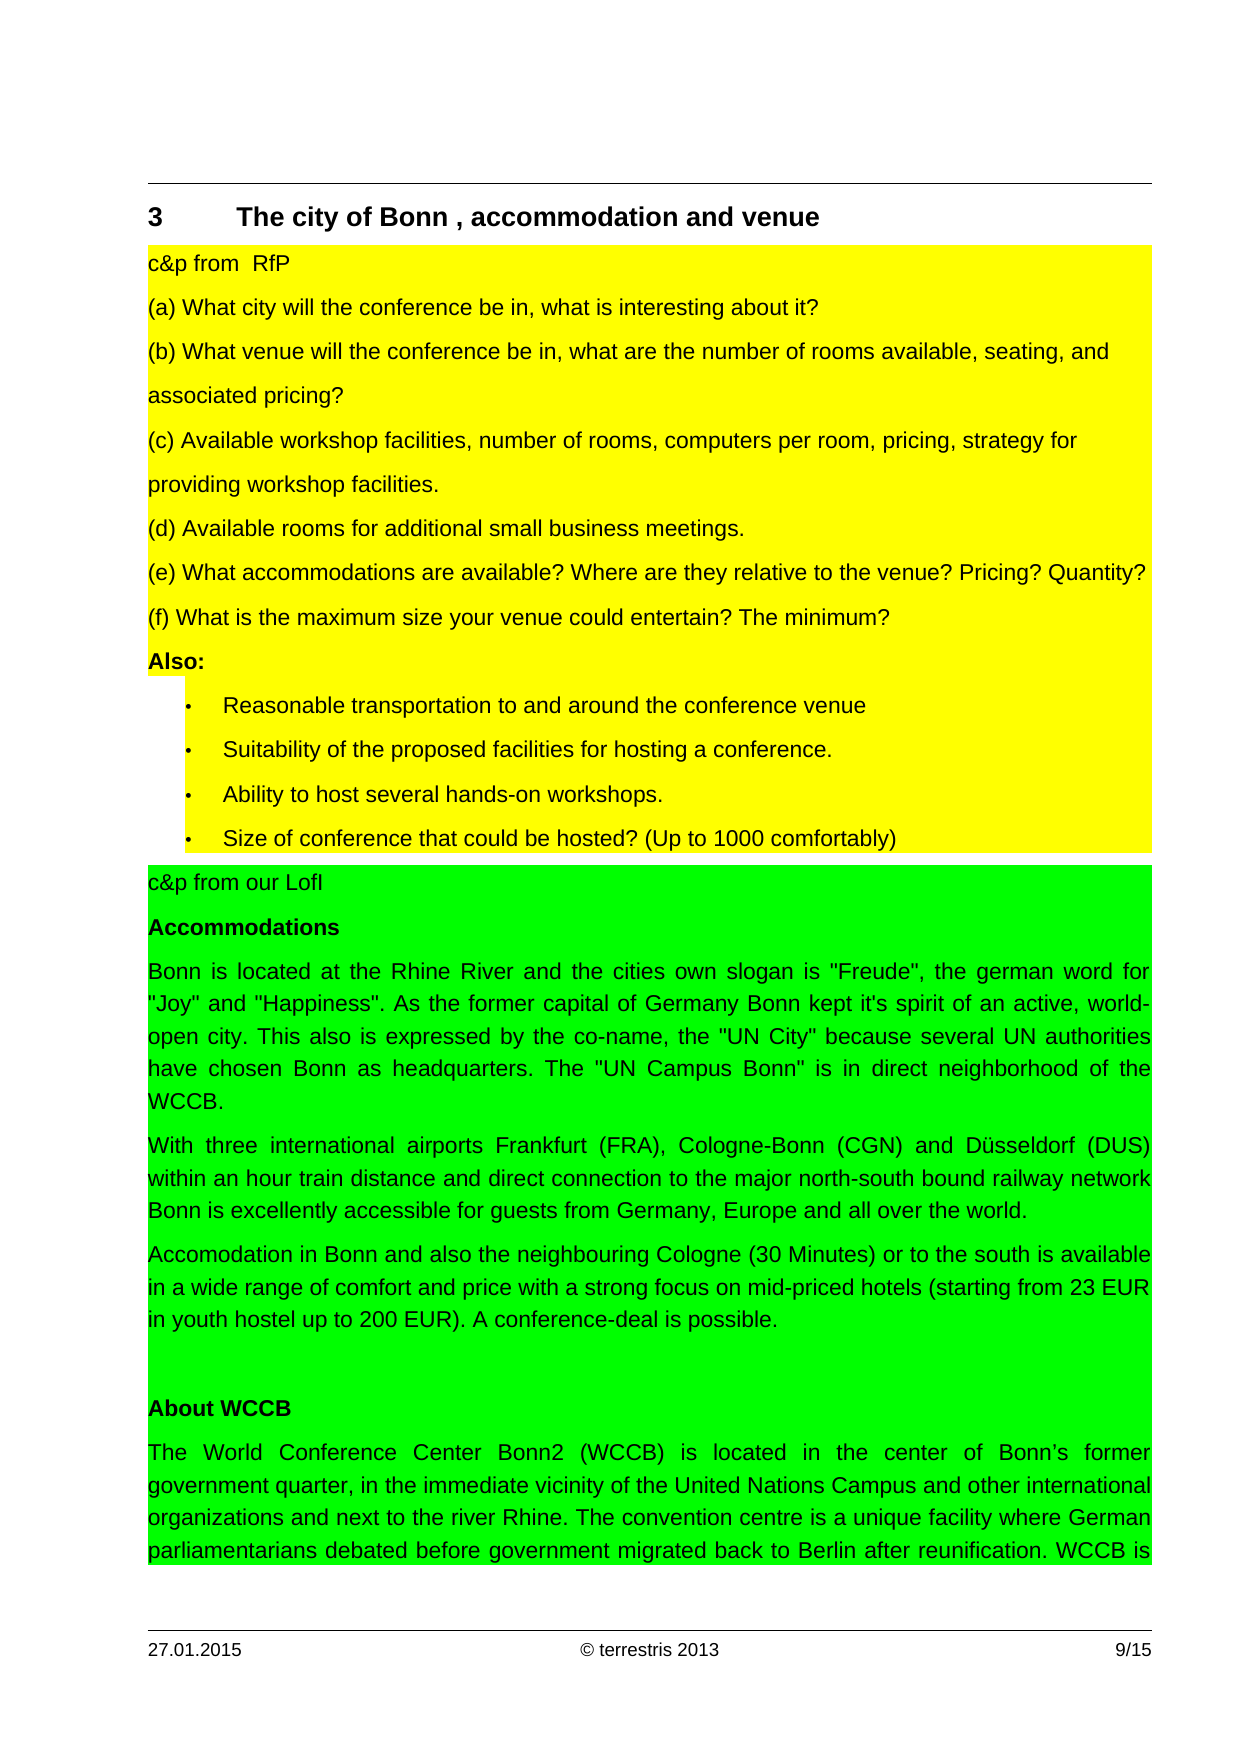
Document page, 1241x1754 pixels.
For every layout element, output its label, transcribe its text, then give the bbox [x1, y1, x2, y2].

list Size of conference that could be hosted? (Up to 1000 comfortably) [185, 821, 1152, 853]
list Ability to host several hands-on workshops. [185, 776, 1152, 809]
text Bonn is located at the Rhine River and the cities own slogan is "Freude", the german word for "Joy" and "Happiness". As the former capital of Germany Bonn kept it's spirit of an active, world-open city. This also is expressed by the co-name, the "UN City" because several UN authorities have chosen Bonn as headquarters. The "UN Campus Bonn" is in direct neighborhood of the WCCB. [148, 953, 1152, 1116]
text (c) Available workshop facilities, number of rooms, computers per room, pricing, strategy for [148, 422, 1152, 454]
list Suitability of the proposed facilities for hosting a conference. [185, 732, 1152, 764]
text Accomodation in Bonn and also the neighbouring Cologne (30 Minutes) or to the south is available in a wide range of comfort and price with a strong focus on mid-priced hotels (starting from 23 EUR in youth hostel up to 200 EUR). A conference-deal is possible. [148, 1237, 1152, 1334]
text Also: [148, 643, 1152, 676]
text Accommodations [148, 909, 1152, 942]
text About WCCB [148, 1390, 1152, 1423]
text c&p from RfP [148, 245, 1152, 277]
text With three international airports Frankfurt (FRA), Cologne-Bonn (CGN) and Düsseldorf (DUS) within an hour train distance and direct connection to the major north-south bound railway network Bonn is excellently accessible for guests from Germany, Europe and all over the world. [148, 1128, 1152, 1225]
text (f) What is the maximum size your venue could entertain? The minimum? [148, 599, 1152, 632]
subtitle The city of Bonn , accommodation and venue [148, 201, 1152, 233]
text c&p from our LofI [148, 865, 1152, 897]
text (d) Available rooms for additional small business meetings. [148, 511, 1152, 543]
list Reasonable transportation to and around the conference venue [185, 688, 1152, 720]
text (b) What venue will the conference be in, what are the number of rooms available, seating, and [148, 333, 1152, 366]
text providing workshop facilities. [148, 466, 1152, 499]
text associated pricing? [148, 378, 1152, 410]
text (e) What accommodations are available? Where are they relative to the venue? Pricing? Quantity? [148, 555, 1152, 587]
text (a) What city will the conference be in, what is interesting about it? [148, 289, 1152, 322]
text The World Conference Center Bonn2 (WCCB) is located in the center of Bonn’s former government quarter, in the immediate vicinity of the United Nations Campus and other international organizations and next to the river Rhine. The convention centre is a unique facility where German parliamentarians debated before government migrated back to Berlin after reunification. WCCB is [148, 1435, 1152, 1565]
